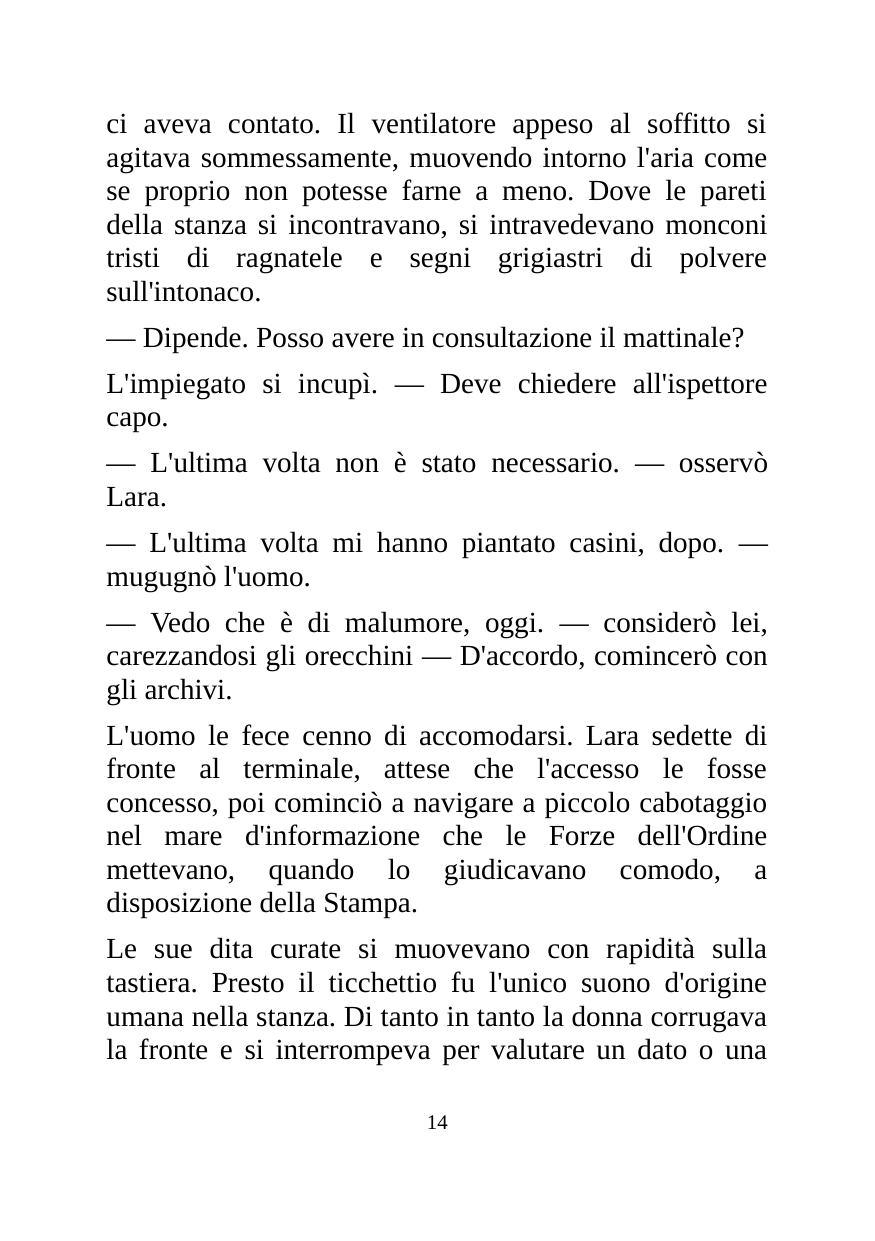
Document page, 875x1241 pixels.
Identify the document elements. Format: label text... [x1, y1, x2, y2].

text L'uomo le fece cenno di accomodarsi. Lara sedette di fronte al terminale, attese che l'accesso le fosse concesso, poi cominciò a navigare a piccolo cabotaggio nel mare d'informazione che le Forze dell'Ordine mettevano, quando lo giudicavano comodo, a disposizione della Stampa. [106, 718, 768, 919]
text — L'ultima volta non è stato necessario. — osservò Lara. [106, 446, 768, 513]
text ci aveva contato. Il ventilatore appeso al soffitto si agitava sommessamente, muovendo intorno l'aria come se proprio non potesse farne a meno. Dove le pareti della stanza si incontravano, si intravedevano monconi tristi di ragnatele e segni grigiastri di polvere sull'intonaco. [106, 106, 768, 307]
text Le sue dita curate si muovevano con rapidità sulla tastiera. Presto il ticchettio fu l'unico suono d'origine umana nella stanza. Di tanto in tanto la donna corrugava la fronte e si interrompeva per valutare un dato o una [106, 932, 768, 1066]
text L'impiegato si incupì. — Deve chiedere all'ispettore capo. [106, 366, 768, 433]
text — Vedo che è di malumore, oggi. — considerò lei, carezzandosi gli orecchini — D'accordo, comincerò con gli archivi. [106, 605, 768, 705]
text — Dipende. Posso avere in consultazione il mattinale? [106, 320, 768, 353]
text — L'ultima volta mi hanno piantato casini, dopo. — mugugnò l'uomo. [106, 525, 768, 592]
